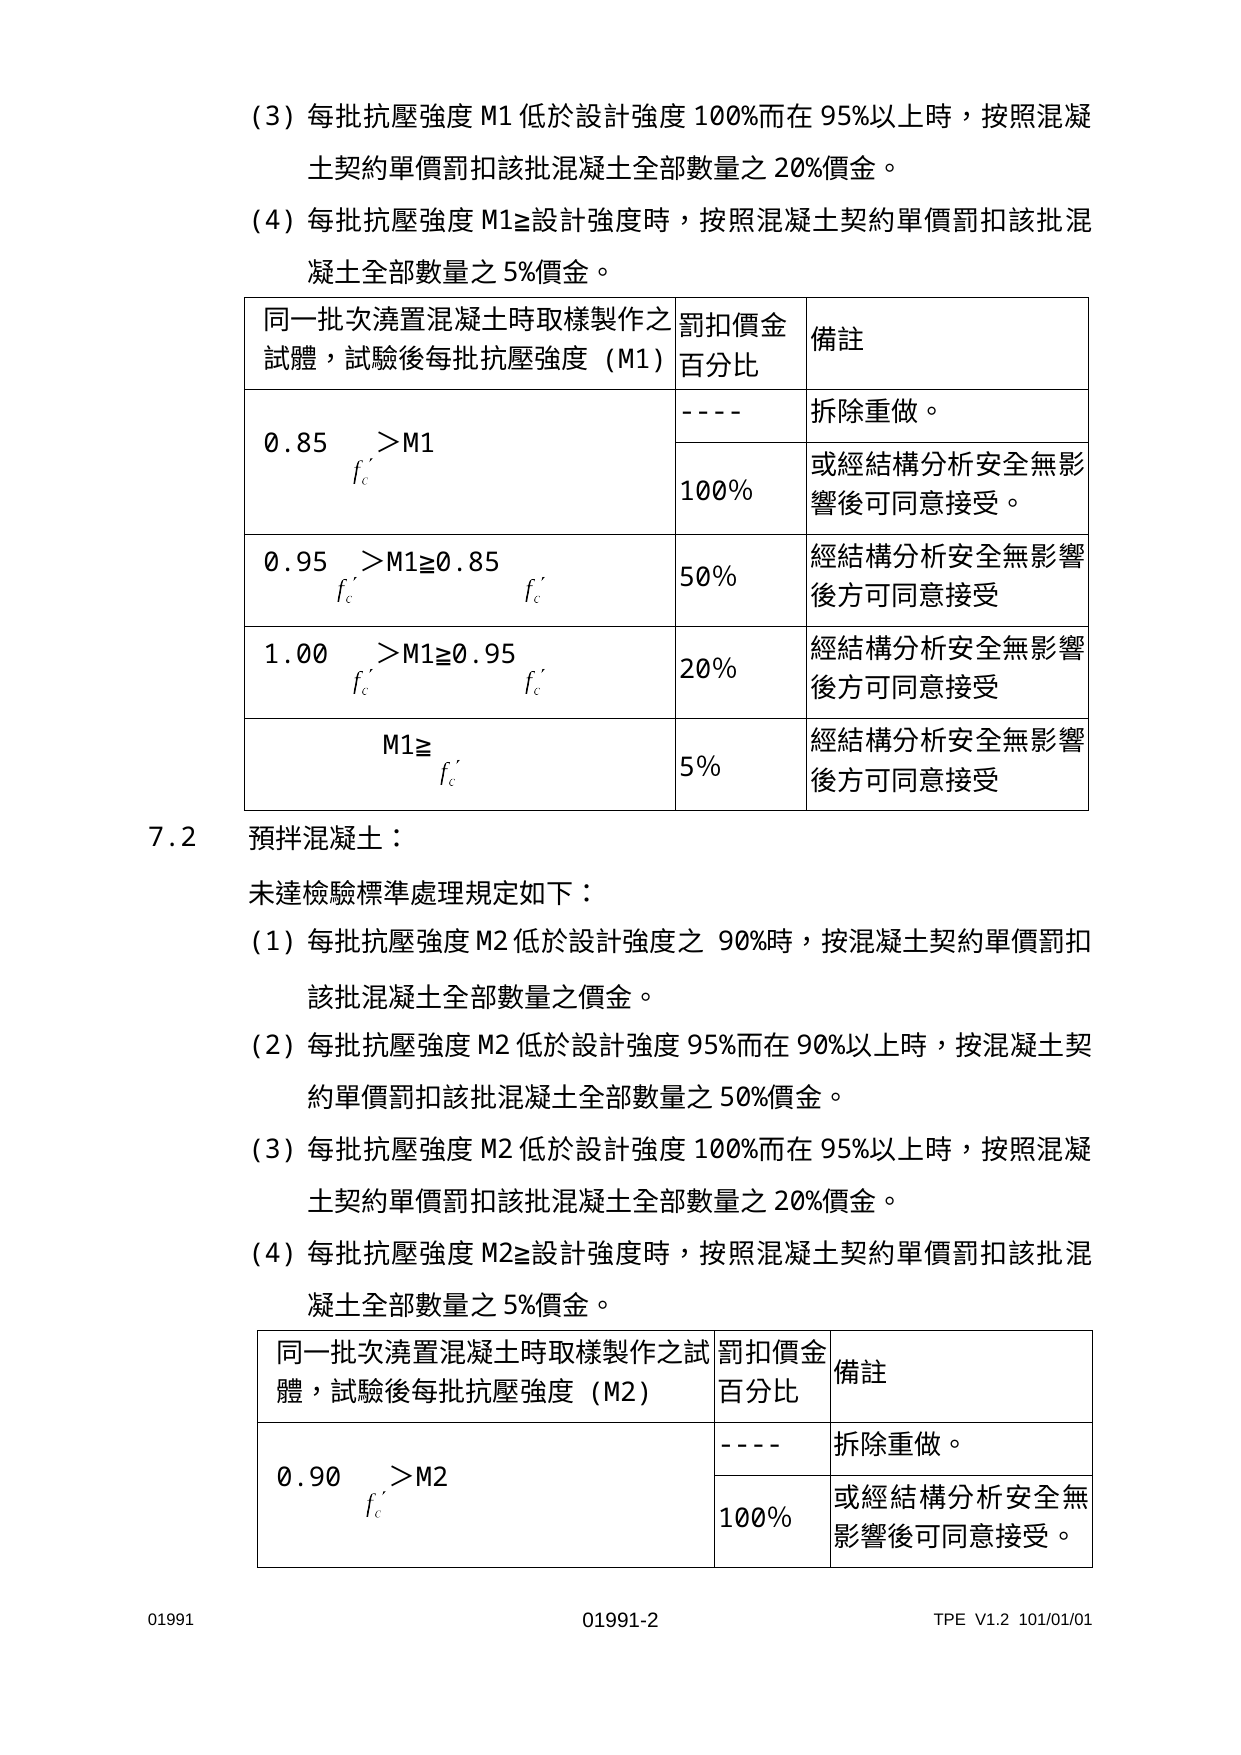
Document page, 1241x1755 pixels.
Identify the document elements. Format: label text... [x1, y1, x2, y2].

table_cell 0.85 ＞M1 [245, 390, 675, 534]
table_cell 5％ [676, 719, 806, 810]
table_cell 100％ [715, 1476, 830, 1567]
table_cell 50％ [676, 535, 806, 626]
text (1) 每批抗壓強度M2低於設計強度之 90%時，按混凝土契約單價罰扣該批混凝土全部數量之價金。 [248, 913, 1093, 1018]
text (2) 每批抗壓強度M2低於設計強度95%而在90%以上時，按混凝土契約單價罰扣該批混凝土全部數量之50%價金。 [248, 1018, 1093, 1122]
table_cell M1≧ [245, 719, 675, 810]
text 未達檢驗標準處理規定如下： [248, 861, 1093, 913]
table_header 備註 [831, 1331, 1092, 1422]
text (4) 每批抗壓強度M1≧設計強度時，按照混凝土契約單價罰扣該批混凝土全部數量之5%價金。 [248, 193, 1093, 297]
table_cell 或經結構分析安全無影響後可同意接受。 [831, 1476, 1092, 1567]
text (4) 每批抗壓強度M2≧設計強度時，按照混凝土契約單價罰扣該批混凝土全部數量之5%價金。 [248, 1226, 1093, 1330]
table_cell 經結構分析安全無影響後方可同意接受 [807, 719, 1088, 810]
table_header 罰扣價金百分比 [676, 298, 806, 389]
table_cell ---- [715, 1423, 830, 1475]
text (3) 每批抗壓強度M1低於設計強度100%而在95%以上時，按照混凝土契約單價罰扣該批混凝土全部數量之20%價金。 [248, 89, 1093, 193]
table_cell 1.00 ＞M1≧0.95 [245, 627, 675, 718]
table_cell 經結構分析安全無影響後方可同意接受 [807, 627, 1088, 718]
table_header 罰扣價金 百分比 [715, 1331, 830, 1422]
table_cell 100％ [676, 443, 806, 534]
table_cell 拆除重做。 [807, 390, 1088, 442]
text (3) 每批抗壓強度M2低於設計強度100%而在95%以上時，按照混凝土契約單價罰扣該批混凝土全部數量之20%價金。 [248, 1122, 1093, 1226]
table_cell 0.90 ＞M2 [258, 1423, 714, 1567]
table_cell 或經結構分析安全無影響後可同意接受。 [807, 443, 1088, 534]
table_cell 20％ [676, 627, 806, 718]
table_header 備註 [807, 298, 1088, 389]
table_header 同一批次澆置混凝土時取樣製作之試體，試驗後每批抗壓強度 (M1) [245, 298, 675, 389]
table_cell 經結構分析安全無影響後方可同意接受 [807, 535, 1088, 626]
text 7.2 預拌混凝土： [148, 811, 1093, 861]
table_header 同一批次澆置混凝土時取樣製作之試體，試驗後每批抗壓強度 (M2) [258, 1331, 714, 1422]
table_cell ---- [676, 390, 806, 442]
table_cell 拆除重做。 [831, 1423, 1092, 1475]
table_cell 0.95＞M1≧0.85 [245, 535, 675, 626]
